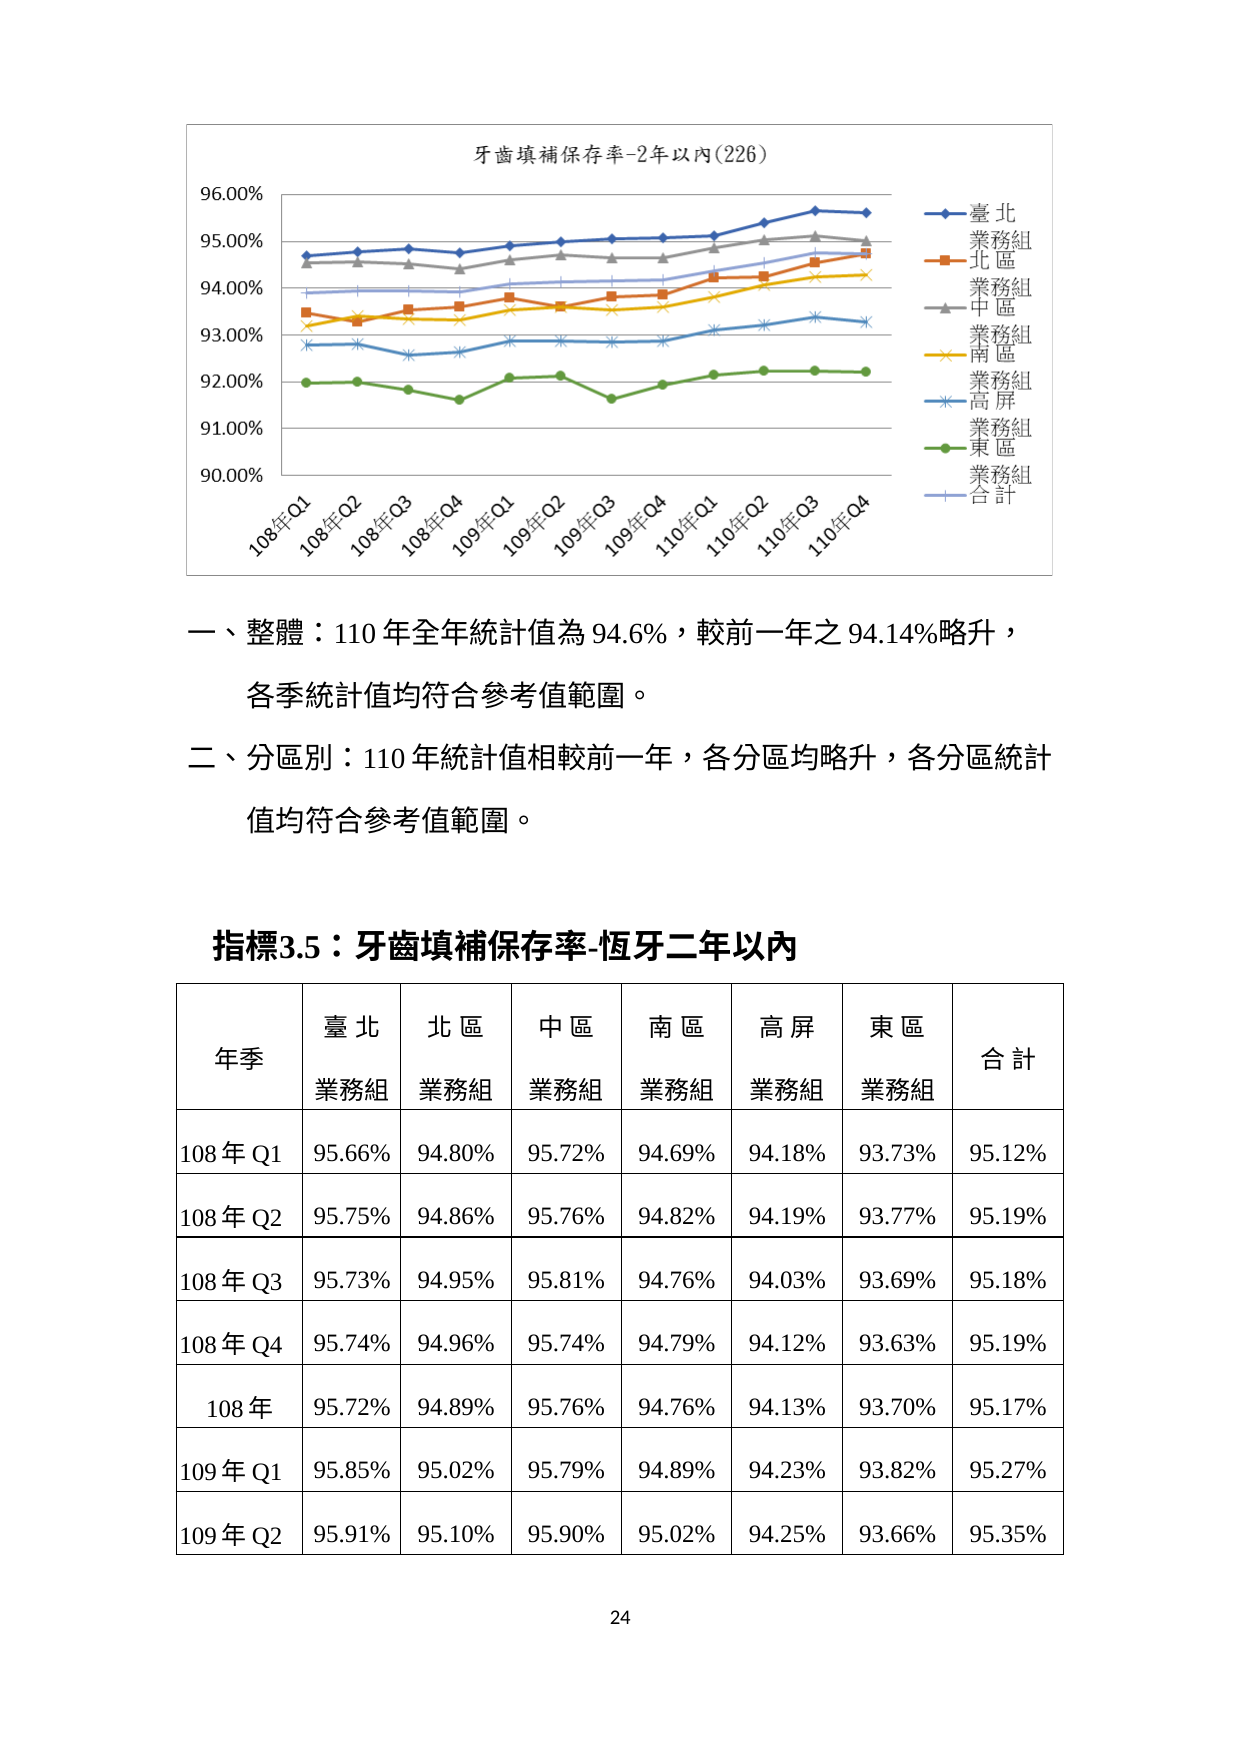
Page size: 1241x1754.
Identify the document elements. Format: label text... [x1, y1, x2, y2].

table_cell 95.72% [303, 1365, 400, 1427]
table_cell 94.25% [732, 1492, 842, 1554]
table_cell 93.66% [843, 1492, 952, 1554]
table_cell 95.27% [953, 1428, 1063, 1491]
table_cell 95.76% [512, 1365, 621, 1427]
table_header 北 區 業務組 [401, 984, 511, 1109]
table_header 合 計 [953, 984, 1063, 1109]
table_cell 95.72% [512, 1110, 621, 1173]
table_cell 95.74% [303, 1301, 400, 1363]
table_cell 94.12% [732, 1301, 842, 1363]
table_cell 93.70% [843, 1365, 952, 1427]
table_cell 93.82% [843, 1428, 952, 1491]
table_cell 94.86% [401, 1174, 511, 1236]
table_cell 94.89% [401, 1365, 511, 1427]
table_cell 95.81% [512, 1238, 621, 1300]
table_cell 94.76% [622, 1365, 731, 1427]
table_header 高 屏 業務組 [732, 984, 842, 1109]
table_cell 95.19% [953, 1301, 1063, 1363]
table_cell 94.19% [732, 1174, 842, 1236]
table_header 臺 北 業務組 [303, 984, 400, 1109]
table_cell 95.74% [512, 1301, 621, 1363]
table_cell 94.69% [622, 1110, 731, 1173]
table_header 南 區 業務組 [622, 984, 731, 1109]
subtitle 指標3.5：牙齒填補保存率-恆牙二年以內 [212, 902, 1053, 964]
table_cell 109年Q1 [177, 1428, 302, 1491]
table_header [173, 90, 1066, 589]
table_cell 95.76% [512, 1174, 621, 1236]
table_cell 94.96% [401, 1301, 511, 1363]
table_cell 95.75% [303, 1174, 400, 1236]
table_cell 94.03% [732, 1238, 842, 1300]
table_cell 95.85% [303, 1428, 400, 1491]
table_header [1064, 983, 1069, 1555]
table_header 中 區 業務組 [512, 984, 621, 1109]
table_cell 95.02% [622, 1492, 731, 1554]
table_cell 95.91% [303, 1492, 400, 1554]
table_cell 95.19% [953, 1174, 1063, 1236]
table_cell 108年 [177, 1365, 302, 1427]
table_cell 94.13% [732, 1365, 842, 1427]
table_cell 95.10% [401, 1492, 511, 1554]
table_cell 93.73% [843, 1110, 952, 1173]
table_cell 108年Q1 [177, 1110, 302, 1173]
table_cell 94.18% [732, 1110, 842, 1173]
table_cell 95.02% [401, 1428, 511, 1491]
table_header 年季 [177, 984, 302, 1109]
table_cell 94.23% [732, 1428, 842, 1491]
table_cell 95.18% [953, 1238, 1063, 1300]
table_cell 95.73% [303, 1238, 400, 1300]
table_cell 94.89% [622, 1428, 731, 1491]
table_cell 94.79% [622, 1301, 731, 1363]
table_cell 93.69% [843, 1238, 952, 1300]
table_cell 108年Q4 [177, 1301, 302, 1363]
table_cell 93.63% [843, 1301, 952, 1363]
table_cell 95.79% [512, 1428, 621, 1491]
table_cell 95.90% [512, 1492, 621, 1554]
table_cell 94.80% [401, 1110, 511, 1173]
table_cell 94.82% [622, 1174, 731, 1236]
text 一、整體：110年全年統計值為94.6%，較前一年之94.14%略升，各季統計值均符合參考值範圍。 [187, 589, 1053, 714]
table_cell 95.66% [303, 1110, 400, 1173]
table_cell 108年Q3 [177, 1238, 302, 1300]
table_cell 93.77% [843, 1174, 952, 1236]
table_cell 94.76% [622, 1238, 731, 1300]
table_cell 94.95% [401, 1238, 511, 1300]
table_cell 95.17% [953, 1365, 1063, 1427]
table_header 東 區 業務組 [843, 984, 952, 1109]
table_cell 108年Q2 [177, 1174, 302, 1236]
text 二、分區別：110年統計值相較前一年，各分區均略升，各分區統計值均符合參考值範圍。 [187, 714, 1053, 839]
table_cell 95.12% [953, 1110, 1063, 1173]
table_cell 95.35% [953, 1492, 1063, 1554]
table_cell 109年Q2 [177, 1492, 302, 1554]
